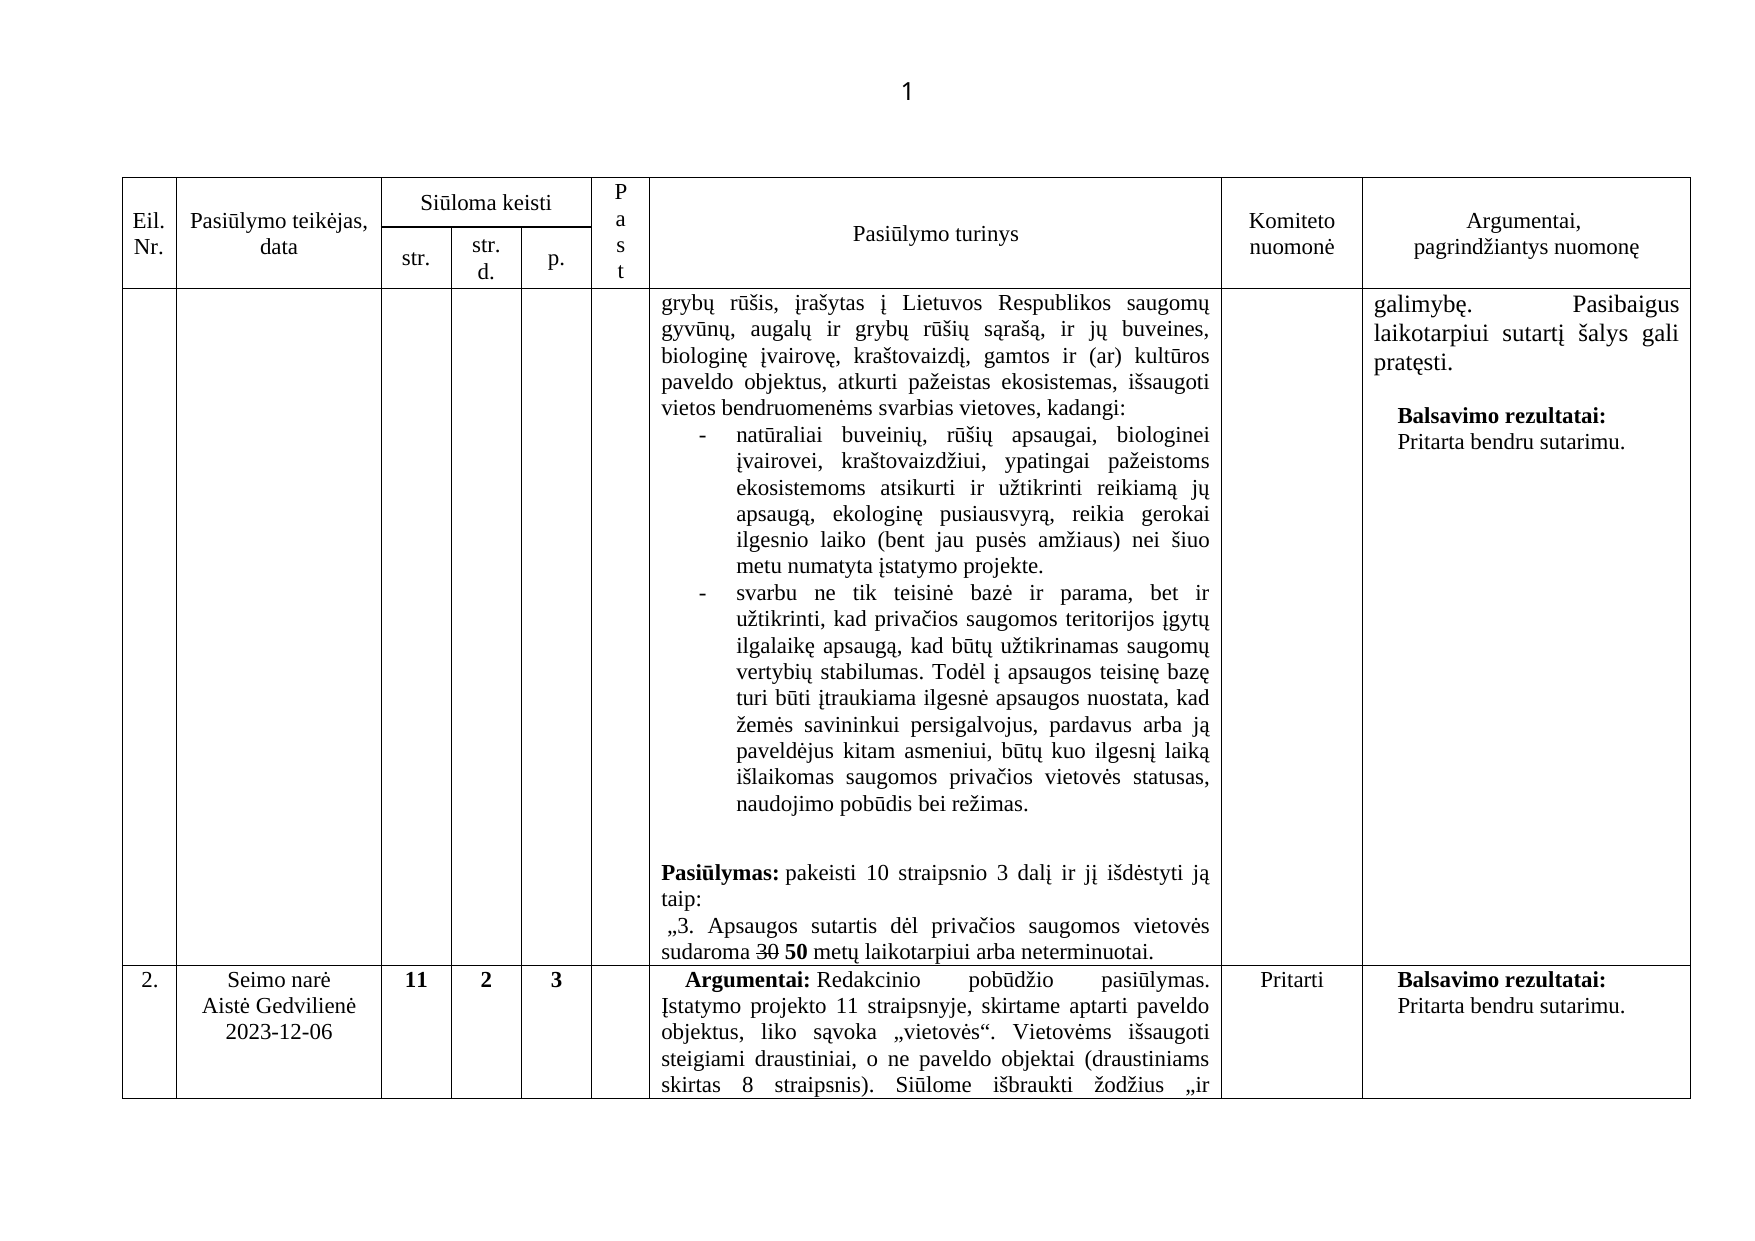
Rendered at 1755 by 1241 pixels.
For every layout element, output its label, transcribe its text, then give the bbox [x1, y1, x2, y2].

table_cell [522, 289, 591, 964]
table_cell Seimo narė Aistė Gedvilienė 2023-12-06 [177, 966, 381, 1097]
table_cell str. [382, 228, 451, 288]
table_cell [592, 966, 649, 1097]
table_cell 2 [452, 966, 521, 1097]
table_cell galimybę. Pasibaigus laikotarpiui sutartį šalys gali pratęsti. Balsavimo rezultatai: Pritarta bendru sutarimu. [1363, 289, 1690, 964]
table_header Pasiūlymo turinys [650, 178, 1221, 288]
table_cell Pritarti [1222, 966, 1362, 1097]
table_header Siūloma keisti [382, 178, 591, 226]
table_cell [123, 289, 176, 964]
table_cell 3 [522, 966, 591, 1097]
table_header Pasiūlymo teikėjas, data [177, 178, 381, 288]
table_header Komiteto nuomonė [1222, 178, 1362, 288]
table_cell 11 [382, 966, 451, 1097]
table_cell 2. [123, 966, 176, 1097]
table_header Pastabos [592, 178, 649, 288]
table_cell Argumentai: Redakcinio pobūdžio pasiūlymas. Įstatymo projekto 11 straipsnyje, skirtame aptarti paveldo objektus, liko sąvoka „vietovės“. Vietovėms išsaugoti steigiami draustiniai, o ne paveldo objektai (draustiniams skirtas 8 straipsnis). Siūlome išbraukti žodžius „ir [650, 966, 1221, 1097]
table_cell [382, 289, 451, 964]
table_header Eil. Nr. [123, 178, 176, 288]
table_cell p. [522, 228, 591, 288]
table_cell [592, 289, 649, 964]
table_cell [452, 289, 521, 964]
table_cell [1222, 289, 1362, 964]
table_cell [177, 289, 381, 964]
table_cell grybų rūšis, įrašytas į Lietuvos Respublikos saugomų gyvūnų, augalų ir grybų rūšių sąrašą, ir jų buveines, biologinę įvairovę, kraštovaizdį, gamtos ir (ar) kultūros paveldo objektus, atkurti pažeistas ekosistemas, išsaugoti vietos bendruomenėms svarbias vietoves, kadangi: natūraliai buveinių, rūšių apsaugai, biologinei įvairovei, kraštovaizdžiui, ypatingai pažeistoms ekosistemoms atsikurti ir užtikrinti reikiamą jų apsaugą, ekologinę pusiausvyrą, reikia gerokai ilgesnio laiko (bent jau pusės amžiaus) nei šiuo metu numatyta įstatymo projekte. svarbu ne tik teisinė bazė ir parama, bet ir užtikrinti, kad privačios saugomos teritorijos įgytų ilgalaikę apsaugą, kad būtų užtikrinamas saugomų vertybių stabilumas. Todėl į apsaugos teisinę bazę turi būti įtraukiama ilgesnė apsaugos nuostata, kad žemės savininkui persigalvojus, pardavus arba ją paveldėjus kitam asmeniui, būtų kuo ilgesnį laiką išlaikomas saugomos privačios vietovės statusas, naudojimo pobūdis bei režimas. Pasiūlymas: pakeisti 10 straipsnio 3 dalį ir jį išdėstyti ją taip: „3. Apsaugos sutartis dėl privačios saugomos vietovės sudaroma 30 50 metų laikotarpiui arba neterminuotai. [650, 289, 1221, 964]
table_cell Balsavimo rezultatai: Pritarta bendru sutarimu. [1363, 966, 1690, 1097]
table_header Argumentai, pagrindžiantys nuomonę [1363, 178, 1690, 288]
table_cell str. d. [452, 228, 521, 288]
